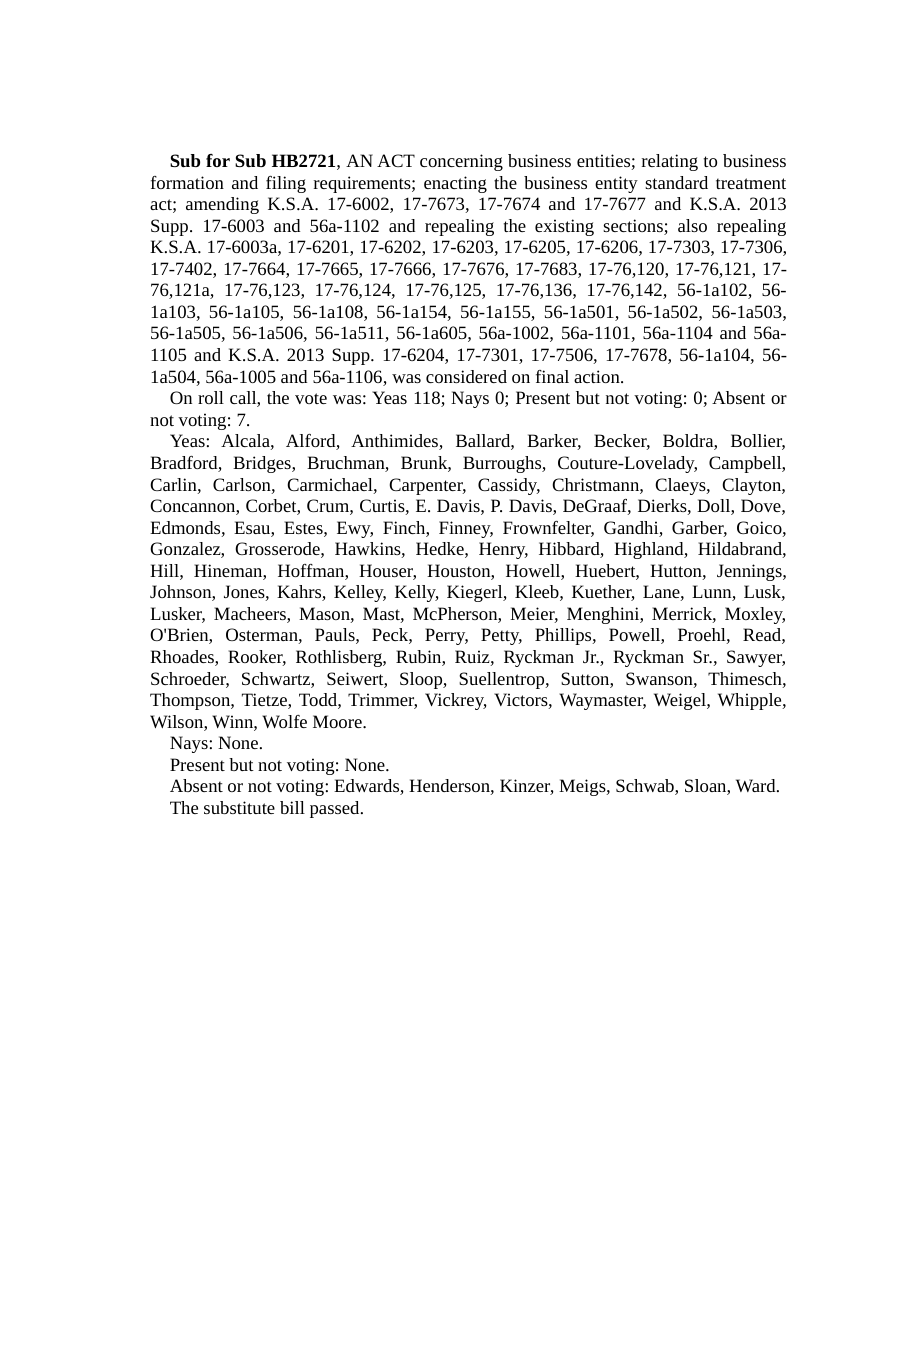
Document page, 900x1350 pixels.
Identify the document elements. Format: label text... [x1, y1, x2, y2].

text Sub for Sub HB2721, AN ACT concerning business entities; relating to business formation and filing requirements; enacting the business entity standard treatment act; amending K.S.A. 17-6002, 17-7673, 17-7674 and 17-7677 and K.S.A. 2013 Supp. 17-6003 and 56a-1102 and repealing the existing sections; also repealing K.S.A. 17-6003a, 17-6201, 17-6202, 17-6203, 17-6205, 17-6206, 17-7303, 17-7306, 17-7402, 17-7664, 17-7665, 17-7666, 17-7676, 17-7683, 17-76,120, 17-76,121, 17-76,121a, 17-76,123, 17-76,124, 17-76,125, 17-76,136, 17-76,142, 56-1a102, 56-1a103, 56-1a105, 56-1a108, 56-1a154, 56-1a155, 56-1a501, 56-1a502, 56-1a503, 56-1a505, 56-1a506, 56-1a511, 56-1a605, 56a-1002, 56a-1101, 56a-1104 and 56a-1105 and K.S.A. 2013 Supp. 17-6204, 17-7301, 17-7506, 17-7678, 56-1a104, 56-1a504, 56a-1005 and 56a-1106, was considered on final action. [150, 150, 787, 387]
text On roll call, the vote was: Yeas 118; Nays 0; Present but not voting: 0; Absent or not voting: 7. [150, 387, 787, 430]
text Present but not voting: None. [150, 754, 787, 775]
text Absent or not voting: Edwards, Henderson, Kinzer, Meigs, Schwab, Sloan, Ward. [150, 775, 787, 797]
text The substitute bill passed. [150, 797, 787, 818]
text Yeas: Alcala, Alford, Anthimides, Ballard, Barker, Becker, Boldra, Bollier, Bradford, Bridges, Bruchman, Brunk, Burroughs, Couture-Lovelady, Campbell, Carlin, Carlson, Carmichael, Carpenter, Cassidy, Christmann, Claeys, Clayton, Concannon, Corbet, Crum, Curtis, E. Davis, P. Davis, DeGraaf, Dierks, Doll, Dove, Edmonds, Esau, Estes, Ewy, Finch, Finney, Frownfelter, Gandhi, Garber, Goico, Gonzalez, Grosserode, Hawkins, Hedke, Henry, Hibbard, Highland, Hildabrand, Hill, Hineman, Hoffman, Houser, Houston, Howell, Huebert, Hutton, Jennings, Johnson, Jones, Kahrs, Kelley, Kelly, Kiegerl, Kleeb, Kuether, Lane, Lunn, Lusk, Lusker, Macheers, Mason, Mast, McPherson, Meier, Menghini, Merrick, Moxley, O'Brien, Osterman, Pauls, Peck, Perry, Petty, Phillips, Powell, Proehl, Read, Rhoades, Rooker, Rothlisberg, Rubin, Ruiz, Ryckman Jr., Ryckman Sr., Sawyer, Schroeder, Schwartz, Seiwert, Sloop, Suellentrop, Sutton, Swanson, Thimesch, Thompson, Tietze, Todd, Trimmer, Vickrey, Victors, Waymaster, Weigel, Whipple, Wilson, Winn, Wolfe Moore. [150, 430, 787, 732]
text Nays: None. [150, 732, 787, 754]
